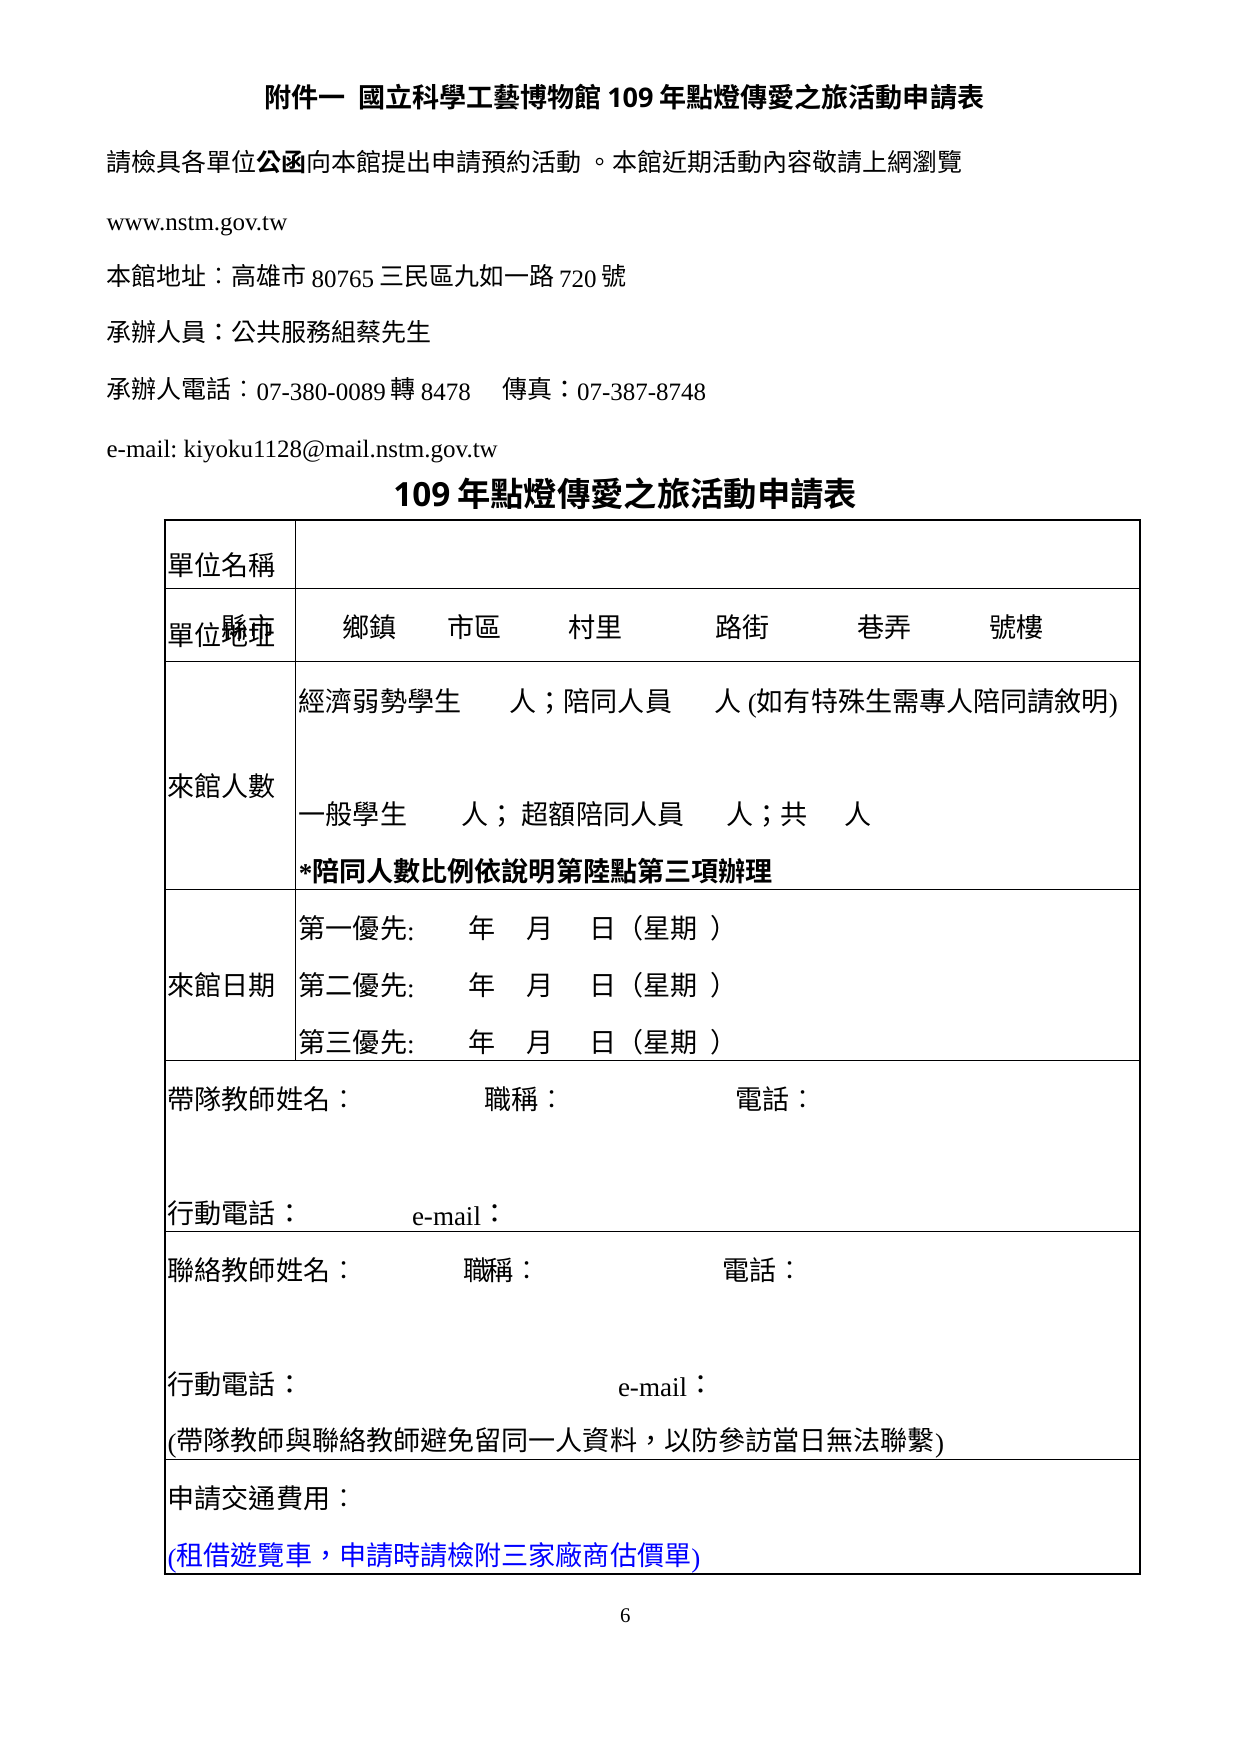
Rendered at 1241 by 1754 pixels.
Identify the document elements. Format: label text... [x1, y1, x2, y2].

table_header [296, 521, 1139, 588]
text 請檢具各單位公函向本館提出申請預約活動 。本館近期活動內容敬請上網瀏覽www.nstm.gov.tw [106, 122, 1144, 236]
table_header 單位名稱 [166, 521, 295, 588]
table_cell 聯絡教師姓名︰ 職稱︰ 電話︰ 行動電話： e-mail： (帶隊教師與聯絡教師避免留同一人資料，以防參訪當日無法聯繫) [166, 1232, 1139, 1458]
text 附件一 國立科學工藝博物館109年點燈傳愛之旅活動申請表 [106, 66, 1142, 122]
table_cell 帶隊教師姓名︰ 職稱︰ 電話︰ 行動電話： e-mail： [166, 1061, 1139, 1231]
table_cell 來館日期 [166, 890, 295, 1060]
text 本館地址︰高雄市80765三民區九如一路720號 [106, 236, 1144, 292]
table_cell 第一優先: 年 月 日（星期 ） 第二優先: 年 月 日（星期 ） 第三優先: 年 月 日（星期 ） [296, 890, 1139, 1060]
text 承辦人電話︰07-380-0089轉8478 傳真：07-387-8748 [106, 349, 1144, 406]
table_cell 經濟弱勢學生 人；陪同人員 人 (如有特殊生需專人陪同請敘明) 一般學生 人； 超額陪同人員 人；共 人 *陪同人數比例依說明第陸點第三項辦理 [296, 662, 1139, 889]
table_cell 縣市 鄉鎮 市區 村里 路街 巷弄 號樓 [296, 589, 1139, 661]
table_cell 單位地址 [166, 589, 295, 661]
text 承辦人員：公共服務組蔡先生 [106, 292, 1144, 349]
text e-mail: kiyoku1128@mail.nstm.gov.tw [106, 406, 1144, 462]
text 109年點燈傳愛之旅活動申請表 [106, 462, 1144, 519]
table_cell 申請交通費用︰ (租借遊覽車，申請時請檢附三家廠商估價單) [166, 1460, 1139, 1573]
table_cell 來館人數 [166, 662, 295, 889]
